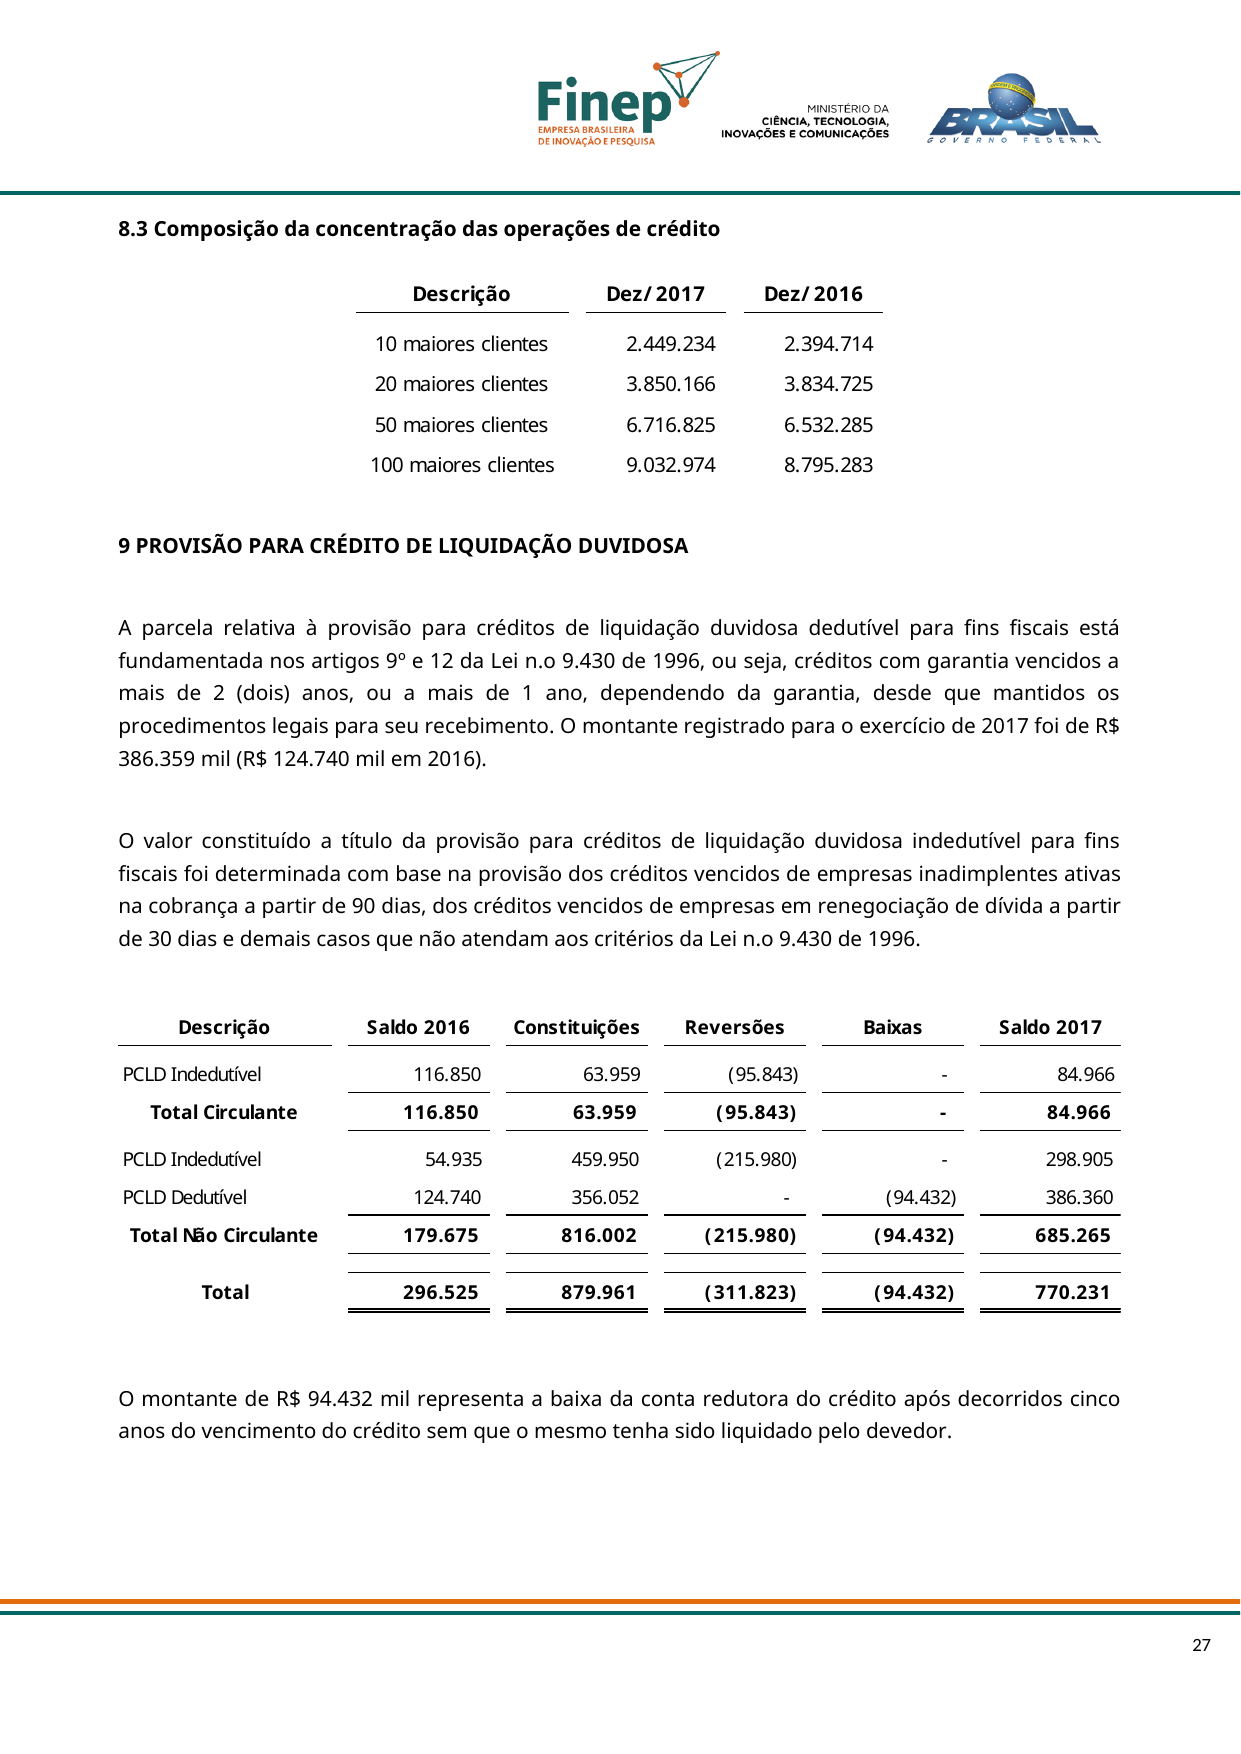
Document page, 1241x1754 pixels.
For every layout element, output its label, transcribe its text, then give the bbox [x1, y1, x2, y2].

subtitle 8.3 Composição da concentração das operações de crédito [118, 214, 1122, 242]
text O montante de R$ 94.432 mil representa a baixa da conta redutora do crédito após decorridos cinco anos do vencimento do crédito sem que o mesmo tenha sido liquidado pelo devedor. [118, 1384, 1122, 1445]
picture [516, 31, 1123, 166]
text O valor constituído a título da provisão para créditos de liquidação duvidosa indedutível para fins fiscais foi determinada com base na provisão dos créditos vencidos de empresas inadimplentes ativas na cobrança a partir de 90 dias, dos créditos vencidos de empresas em renegociação de dívida a partir de 30 dias e demais casos que não atendam aos critérios da Lei n.o 9.430 de 1996. [118, 826, 1122, 953]
text A parcela relativa à provisão para créditos de liquidação duvidosa dedutível para fins fiscais está fundamentada nos artigos 9º e 12 da Lei n.o 9.430 de 1996, ou seja, créditos com garantia vencidos a mais de 2 (dois) anos, ou a mais de 1 ano, dependendo da garantia, desde que mantidos os procedimentos legais para seu recebimento. O montante registrado para o exercício de 2017 foi de R$ 386.359 mil (R$ 124.740 mil em 2016). [118, 613, 1122, 772]
subtitle 9 PROVISÃO PARA CRÉDITO DE LIQUIDAÇÃO DUVIDOSA [118, 531, 1122, 559]
